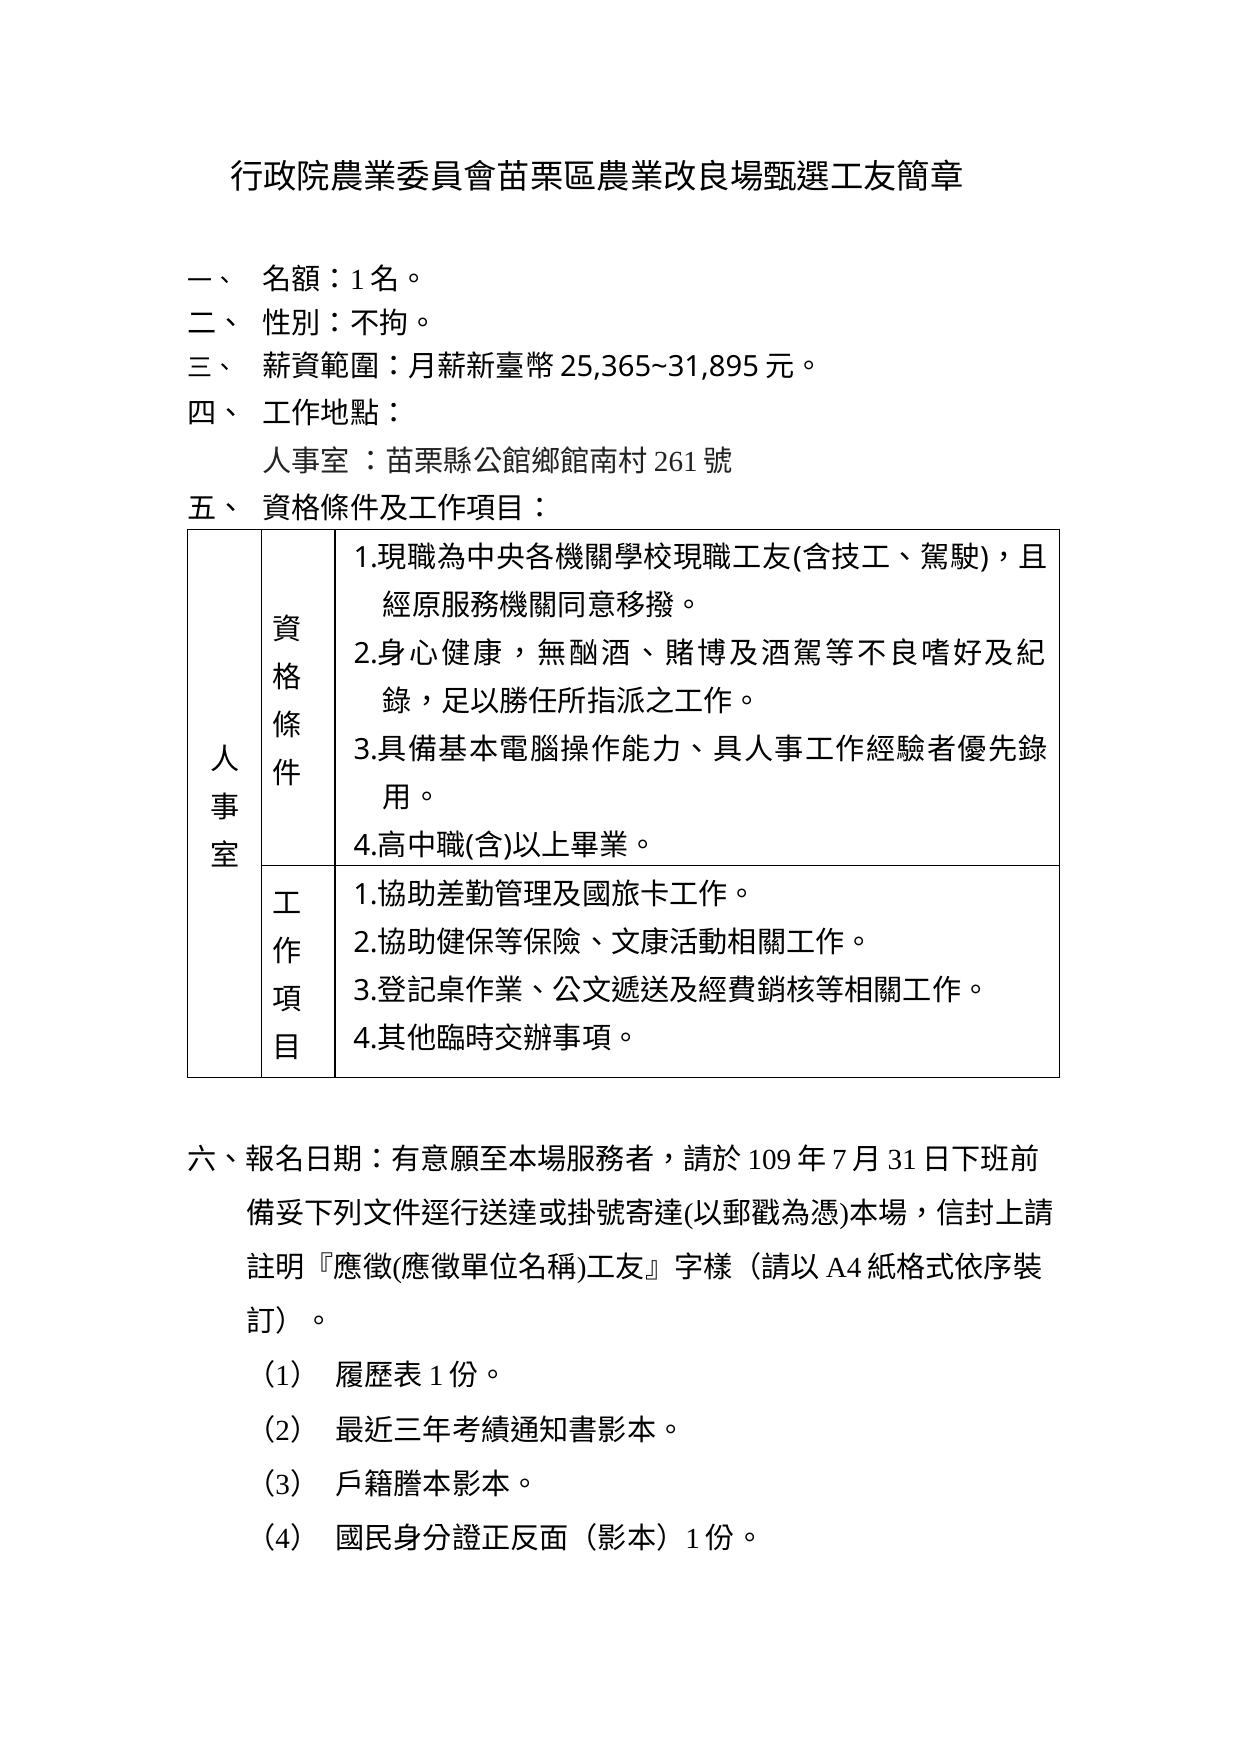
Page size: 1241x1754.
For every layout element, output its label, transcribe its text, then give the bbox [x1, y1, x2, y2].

list 最近三年考績通知書影本。 [246, 1397, 1053, 1451]
list 工作地點： [187, 385, 1053, 433]
list 薪資範圍：月薪新臺幣25,365~31,895元。 [187, 342, 1053, 385]
table_header 現職為中央各機關學校現職工友(含技工、駕駛)，且經原服務機關同意移撥。 身心健康，無酗酒、賭博及酒駕等不良嗜好及紀錄，足以勝任所指派之工作。 具備基本電腦操作能力、具人事工作經驗者優先錄用。 高中職(含)以上畢業。 [336, 530, 1059, 865]
list 性別：不拘。 [187, 300, 1053, 342]
text 人事室 ：苗栗縣公館鄉館南村261號 [262, 433, 1053, 481]
table_cell 工作項目 [262, 866, 334, 1077]
table_header 人事室 [188, 530, 261, 1077]
list 戶籍謄本影本。 [246, 1451, 1053, 1505]
table_cell 協助差勤管理及國旅卡工作。 協助健保等保險、文康活動相關工作。 登記桌作業、公文遞送及經費銷核等相關工作。 其他臨時交辦事項。 [336, 866, 1059, 1077]
table_header 資格條件 [262, 530, 334, 865]
list 國民身分證正反面（影本）1份。 [246, 1505, 1053, 1559]
list 履歷表1份。 [246, 1342, 1053, 1397]
list 資格條件及工作項目： [187, 481, 1053, 528]
list 名額：1名。 [187, 246, 1053, 300]
text 六、報名日期：有意願至本場服務者，請於109年7月31日下班前備妥下列文件逕行送達或掛號寄達(以郵戳為憑)本場，信封上請註明『應徵(應徵單位名稱)工友』字樣（請以A4紙格式依序裝訂）。 [187, 1126, 1053, 1342]
text 行政院農業委員會苗栗區農業改良場甄選工友簡章 [187, 150, 1006, 198]
